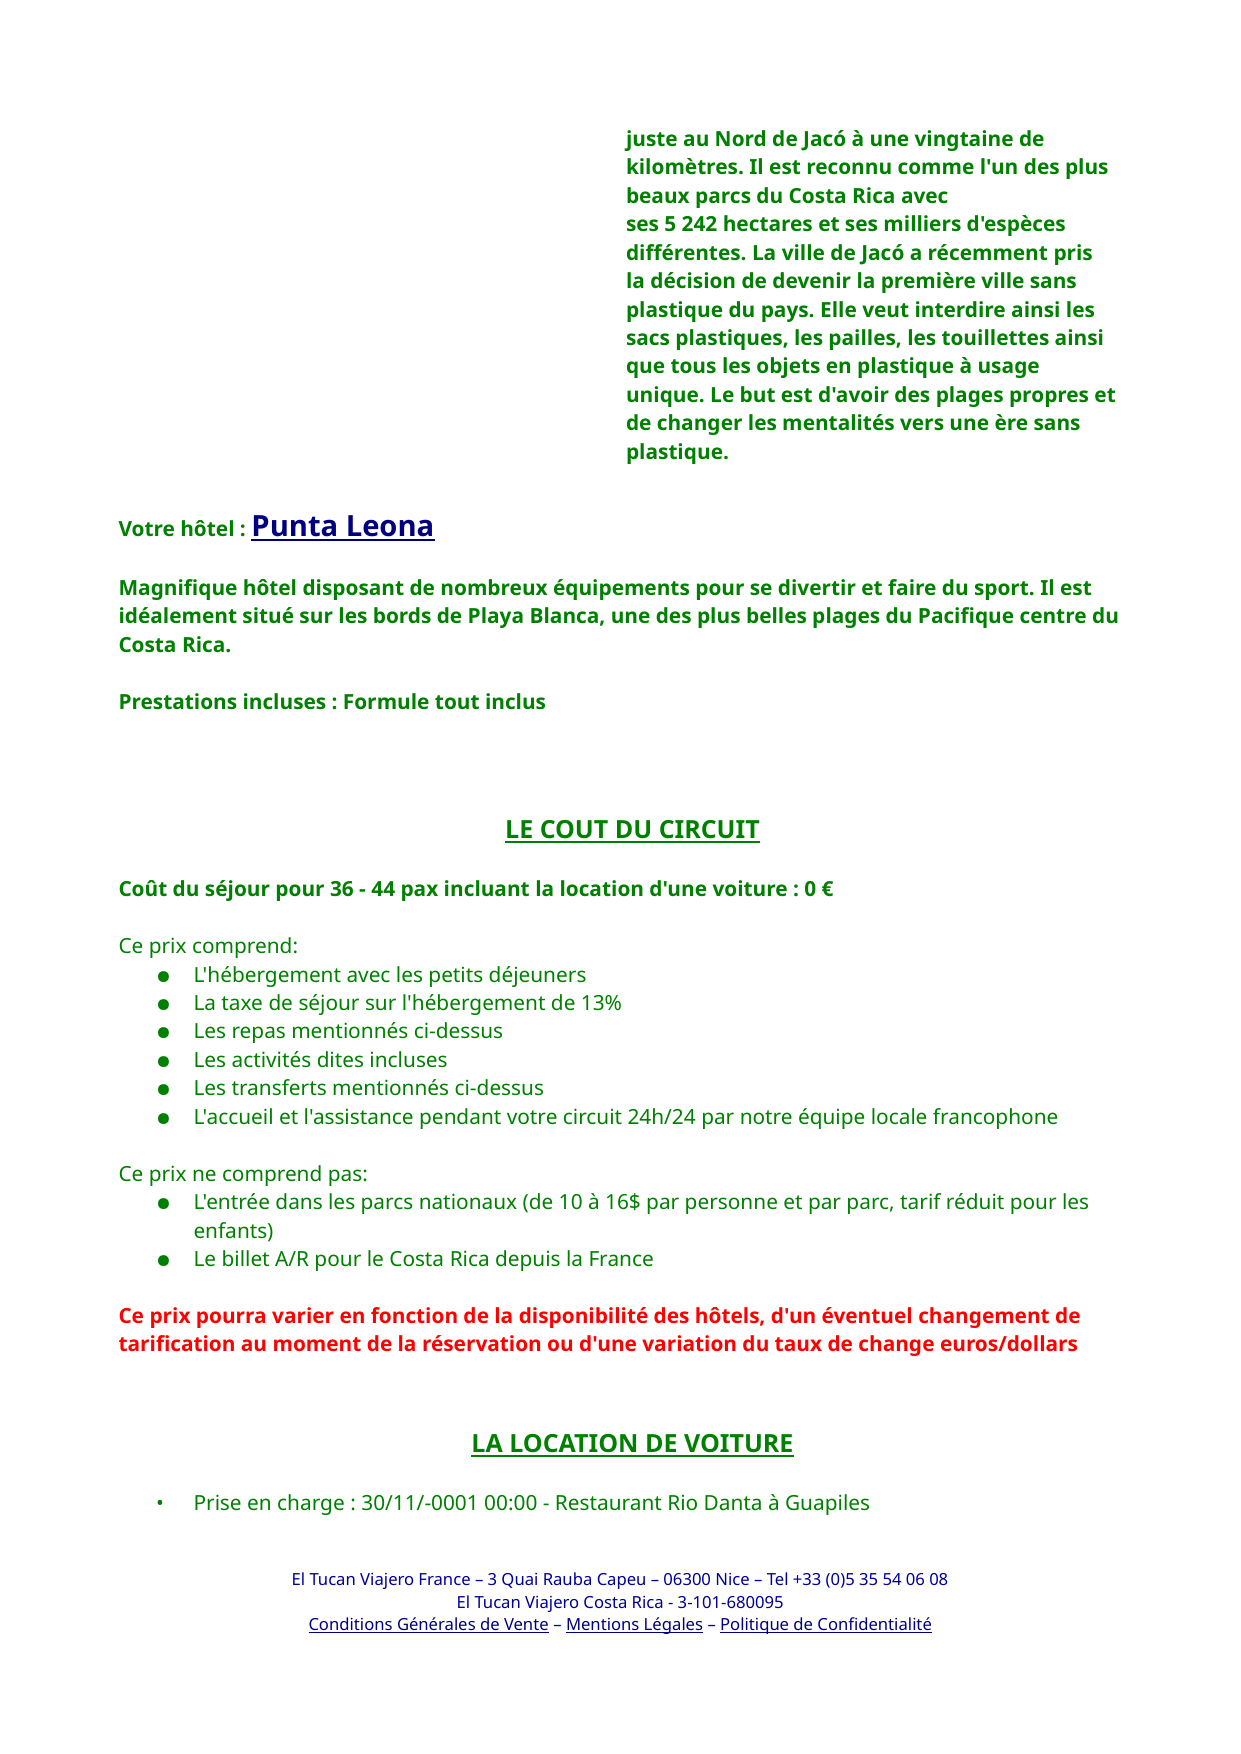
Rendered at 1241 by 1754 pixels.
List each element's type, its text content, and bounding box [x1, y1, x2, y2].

text Ce prix comprend: [118, 931, 1122, 960]
list L'entrée dans les parcs nationaux (de 10 à 16$ par personne et par parc, tarif réduit pour les enfants) [156, 1187, 1122, 1244]
text Magnifique hôtel disposant de nombreux équipements pour se divertir et faire du sport. Il est idéalement situé sur les bords de Playa Blanca, une des plus belles plages du Pacifique centre du Costa Rica. [118, 573, 1122, 658]
text Ce prix ne comprend pas: [118, 1159, 1122, 1187]
list La taxe de séjour sur l'hébergement de 13% [156, 988, 1122, 1017]
list Le billet A/R pour le Costa Rica depuis la France [156, 1244, 1122, 1273]
text LA LOCATION DE VOITURE [118, 1426, 1146, 1460]
list L'hébergement avec les petits déjeuners [156, 960, 1122, 988]
table_header [118, 118, 620, 471]
list Les activités dites incluses [156, 1045, 1122, 1073]
list Les transferts mentionnés ci-dessus [156, 1073, 1122, 1102]
text Prestations incluses : Formule tout inclus [118, 687, 1122, 715]
text LE COUT DU CIRCUIT [118, 812, 1146, 846]
list Les repas mentionnés ci-dessus [156, 1017, 1122, 1045]
list L'accueil et l'assistance pendant votre circuit 24h/24 par notre équipe locale francophone [156, 1102, 1122, 1130]
table_header juste au Nord de Jacó à une vingtaine de kilomètres. Il est reconnu comme l'un des plus beaux parcs du Costa Rica avec ses 5 242 hectares et ses milliers d'espèces différentes. La ville de Jacó a récemment pris la décision de devenir la première ville sans plastique du pays. Elle veut interdire ainsi les sacs plastiques, les pailles, les touillettes ainsi que tous les objets en plastique à usage unique. Le but est d'avoir des plages propres et de changer les mentalités vers une ère sans plastique. [620, 118, 1122, 471]
text Ce prix pourra varier en fonction de la disponibilité des hôtels, d'un éventuel changement de tarification au moment de la réservation ou d'une variation du taux de change euros/dollars [118, 1301, 1122, 1358]
text Votre hôtel : Punta Leona [118, 505, 1122, 545]
text Coût du séjour pour 36 - 44 pax incluant la location d'une voiture : 0 € [118, 874, 1122, 903]
list Prise en charge : 30/11/-0001 00:00 - Restaurant Rio Danta à Guapiles [156, 1488, 1122, 1517]
